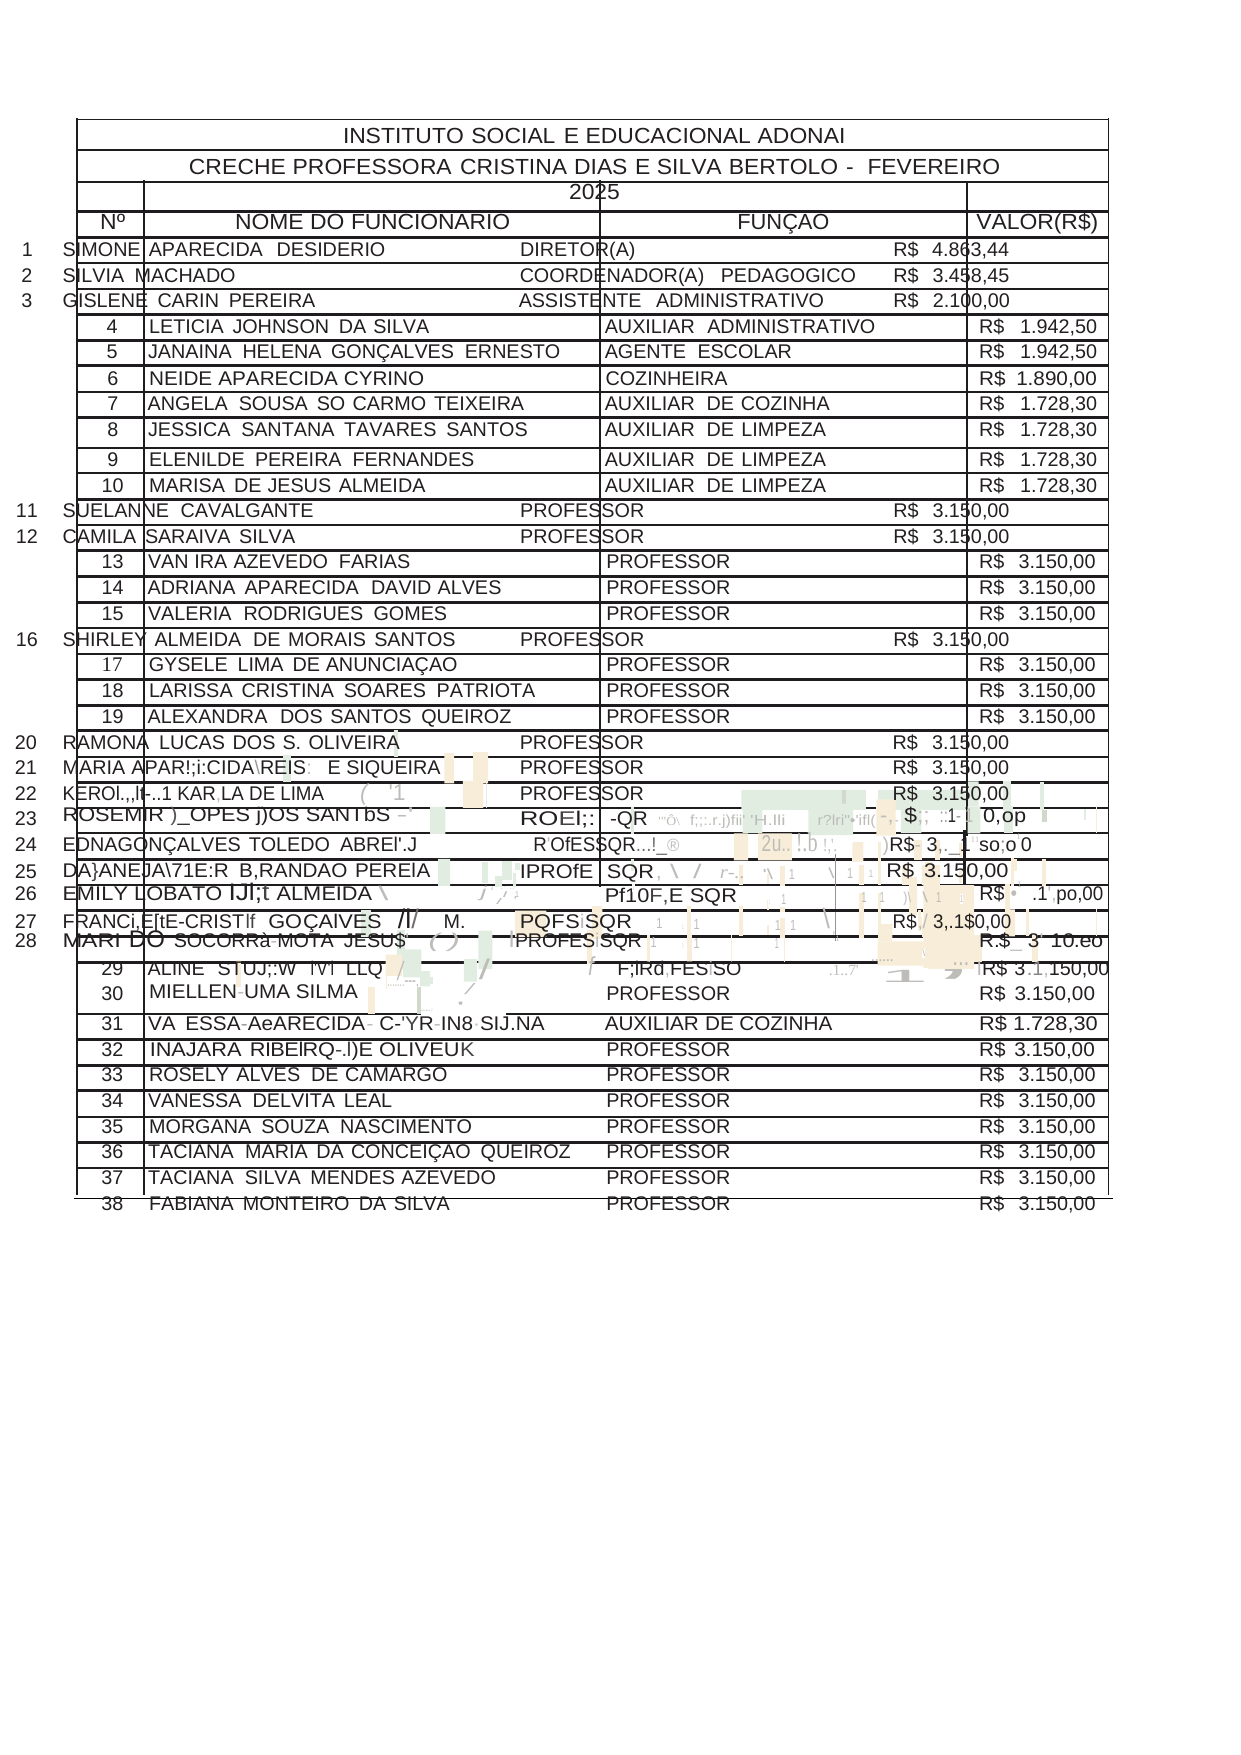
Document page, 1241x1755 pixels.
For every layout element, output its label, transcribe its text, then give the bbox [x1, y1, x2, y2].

list FRANCi,E[tE-CRISTlf GOÇAlVES /l/ M. PQFSiSQR 1 1 1 1 1 \ R$,/ 3,.1$0,00 [145, 912, 361, 934]
list VAN IRA AZEVEDO FARIAS PROFESSOR R$ 3.150,00 [968, 552, 1108, 573]
list FRANCi,E[tE-CRISTlf GOÇAlVES /l/ M. PQFSiSQR 1 1 1 1 1 \ R$,/ 3,.1$0,00 [371, 912, 515, 934]
list SILVIA MACHADO COORDENADOR(A) PEDAGOGICO R$ 3.458,45 [78, 264, 143, 286]
text ' [506, 1004, 858, 1013]
text 1 1 [768, 892, 786, 907]
text CRECHE PROFESSORA CRISTINA DIAS E SILVA BERTOLO - FEVEREIRO 2025 [162, 154, 1027, 181]
list ROSEMIR )_OPES j)OS SANTbS -' ROEl;: -QR '"Ô\ f;;:.r.j)fii' 'H.lli r?lri"•'ifl( -, $;; ::1- 1 0,op [145, 809, 430, 829]
list KEROl.,,lt-..1 KAR,LA DE LIMA ( '1 PROFESSOR R$ 3.150,00 [145, 784, 366, 805]
list FRANCi,E[tE-CRISTlf GOÇAlVES /l/ M. PQFSiSQR 1 1 1 1 1 \ R$,/ 3,.1$0,00 [1029, 912, 1096, 934]
text R$ •1 .1',po,00 [1109, 883, 1124, 905]
text 1 1 )\ \ 1 [861, 889, 909, 905]
list EDNAGONÇALVES TOLEDO ABREl'.J R'OfESSQR...!_® 2u.. !.b !,'. )R$- 3,._111so;o10 [601, 834, 733, 857]
list MIELLEN-UMA SILMA .......---. / PROFESSOR R$ 3.150,00 [421, 982, 1108, 1004]
list SHIRLEY ALMEIDA DE MORAIS SANTOS PROFESSOR R$ 3.150,00 [16, 628, 76, 650]
text Nº NOME DO FUNCIONARIO FUNÇAO VALOR(R$) [145, 213, 599, 234]
text ' [78, 1004, 143, 1013]
list GISLENE CARIN PEREIRA ASSISTENTE ADMINISTRATIVO R$ 2.100,00 [968, 290, 1108, 312]
list GISLENE CARIN PEREIRA ASSISTENTE ADMINISTRATIVO R$ 2.100,00 [601, 290, 966, 312]
text 29 ALINE STUJ;:W l'V'l LLQ / / f F;lRd,FESiSO .1..7' ...... ... IR$ 3.1,150,00 [145, 951, 397, 961]
list KEROl.,,lt-..1 KAR,LA DE LIMA ( '1 PROFESSOR R$ 3.150,00 [78, 784, 143, 805]
list SUELANNE CAVALGANTE PROFESSOR R$ 3.150,00 [16, 499, 76, 522]
list MARI DO SOCORRà-MOTA JESU$' ( ) IPROFESiSQR 1 1 1 1 '1 [493, 938, 587, 951]
list ......) · [421, 993, 506, 1015]
list , [928, 964, 979, 983]
list SIMONE APARECIDA DESIDERIO DIRETOR(A) R$ 4.863,44 [968, 239, 1108, 260]
list CAMILA SARAIVA SILVA PROFESSOR R$ 3.150,00 [145, 526, 599, 548]
list TACIANA SILVA MENDES AZEVEDO PROFESSOR R$ 3.150,00 [145, 1169, 1108, 1188]
list ANGELA SOUSA SO CARMO TEIXEIRA AUXILIAR DE COZINHA R$ 1.728,30 [968, 393, 1108, 414]
list CAMILA SARAIVA SILVA PROFESSOR R$ 3.150,00 [968, 526, 1108, 548]
list KEROl.,,lt-..1 KAR,LA DE LIMA ( '1 PROFESSOR R$ 3.150,00 [601, 784, 966, 805]
list KEROl.,,lt-..1 KAR,LA DE LIMA ( '1 PROFESSOR R$ 3.150,00 [363, 784, 462, 805]
text j I 1 [478, 886, 495, 900]
text CRECHE PROFESSORA CRISTINA DIAS E SILVA BERTOLO - FEVEREIRO 2025 [601, 183, 966, 204]
list LETICIA JOHNSON DA SILVA AUXILIAR ADMINISTRATIVO R$ 1.942,50 [601, 316, 966, 338]
list FRANCi,E[tE-CRISTlf GOÇAlVES /l/ M. PQFSiSQR 1 1 1 1 1 \ R$,/ 3,.1$0,00 [145, 905, 592, 909]
list ADRIANA APARECIDA DAVID ALVES PROFESSOR R$ 3.150,00 [968, 578, 1108, 599]
list ALEXANDRA DOS SANTOS QUEIROZ PROFESSOR R$ 3.150,00 [145, 707, 599, 727]
list ALEXANDRA DOS SANTOS QUEIROZ PROFESSOR R$ 3.150,00 [601, 707, 966, 727]
list SIMONE APARECIDA DESIDERIO DIRETOR(A) R$ 4.863,44 [78, 239, 143, 260]
list VA ESSA-AeARECIDA- C-'YR-IN8·SIJ.NA AUXILIAR DE COZINHA R$ 1.728,30 [145, 1015, 1108, 1034]
text ' [375, 1004, 417, 1013]
text R$ •1 .1',po,00 [1010, 886, 1108, 905]
list KEROl.,,lt-..1 KAR,LA DE LIMA ( '1 PROFESSOR R$ 3.150,00 [487, 784, 599, 805]
list MARIA APAR!;i:CIDA\REIS: E SIQUEIRA PROFESSOR R$ 3.150,00 [291, 758, 444, 779]
text Nº NOME DO FUNCIONARIO FUNÇAO VALOR(R$) [1056, 213, 1094, 234]
list ALEXANDRA DOS SANTOS QUEIROZ PROFESSOR R$ 3.150,00 [968, 707, 1108, 727]
list MARIA APAR!;i:CIDA\REIS: E SIQUEIRA PROFESSOR R$ 3.150,00 [601, 758, 966, 779]
list ADRIANA APARECIDA DAVID ALVES PROFESSOR R$ 3.150,00 [601, 578, 966, 599]
list GISLENE CARIN PEREIRA ASSISTENTE ADMINISTRATIVO R$ 2.100,00 [78, 290, 143, 312]
list ELENILDE PEREIRA FERNANDES AUXILIAR DE LIMPEZA R$ 1.728,30 [145, 449, 599, 470]
text R$ 3.150,00 [968, 655, 1108, 676]
list EDNAGONÇALVES TOLEDO ABREl'.J R'OfESSQR...!_® 2u.. !.b !,'. )R$- 3,._111so;o10 [792, 834, 876, 857]
list SIMONE APARECIDA DESIDERIO DIRETOR(A) R$ 4.863,44 [145, 239, 599, 260]
list VANESSA DELVITA LEAL PROFESSOR R$ 3.150,00 [101, 1092, 143, 1112]
list MARIA APAR!;i:CIDA\REIS: E SIQUEIRA PROFESSOR R$ 3.150,00 [14, 756, 76, 779]
list MARIA APAR!;i:CIDA\REIS: E SIQUEIRA PROFESSOR R$ 3.150,00 [968, 758, 1108, 779]
text ' [62, 1004, 76, 1014]
text CRECHE PROFESSORA CRISTINA DIAS E SILVA BERTOLO - FEVEREIRO 2025 [162, 183, 599, 204]
list MARI DO SOCORRà-MOTA JESU$' ( ) IPROFESiSQR 1 1 1 1 '1 [145, 938, 397, 951]
list SHIRLEY ALMEIDA DE MORAIS SANTOS PROFESSOR R$ 3.150,00 [78, 629, 143, 650]
list GISLENE CARIN PEREIRA ASSISTENTE ADMINISTRATIVO R$ 2.100,00 [21, 289, 76, 312]
list JANAINA HELENA GONÇALVES ERNESTO AGENTE ESCOLAR R$ 1.942,50 [968, 342, 1108, 363]
list SUELANNE CAVALGANTE PROFESSOR R$ 3.150,00 [968, 501, 1108, 522]
text R.$_ 3' 10.eo [1038, 938, 1108, 951]
list ELENILDE PEREIRA FERNANDES AUXILIAR DE LIMPEZA R$ 1.728,30 [968, 449, 1108, 470]
list MARI DO SOCORRà-MOTA JESU$' ( ) IPROFESiSQR 1 1 1 1 '1 [785, 938, 878, 951]
list SUELANNE CAVALGANTE PROFESSOR R$ 3.150,00 [601, 501, 966, 522]
list ROSELY ALVES DE CAMARGO PROFESSOR R$ 3.150,00 [145, 1067, 1108, 1086]
text ' [145, 1004, 368, 1013]
list EMILY LOBATO IJl;t ALMEIDA \ [14, 882, 76, 905]
subtitle INSTITUTO SOCIAL E EDUCACIONAL ADONAI [161, 122, 1027, 148]
list EMILY LOBATO IJl;t ALMEIDA \ [145, 886, 450, 905]
list RAMONA LUCAS DOS S. OLIVEIRA PROFESSOR R$ 3.150,00 [601, 732, 966, 753]
list LARISSA CRISTINA SOARES PATRIOTA PROFESSOR R$ 3.150,00 [601, 681, 966, 702]
list MARISA DE JESUS ALMEIDA AUXILIAR DE LIMPEZA R$ 1.728,30 [968, 474, 1108, 496]
list INAJARA RIBElRQ-.l)E OLIVEUK PROFESSOR R$ 3.150,00 [145, 1041, 1108, 1060]
list LETICIA JOHNSON DA SILVA AUXILIAR ADMINISTRATIVO R$ 1.942,50 [968, 316, 1108, 338]
list RAMONA LUCAS DOS S. OLIVEIRA PROFESSOR R$ 3.150,00 [14, 731, 76, 753]
list MIELLEN-UMA SILMA .......---. / PROFESSOR R$ 3.150,00 [145, 982, 420, 1004]
list ROSEMIR )_OPES j)OS SANTbS -' ROEl;: -QR '"Ô\ f;;:.r.j)fii' 'H.lli r?lri"•'ifl( -, $;; ::1- 1 0,op [634, 809, 742, 829]
list JANAINA HELENA GONÇALVES ERNESTO AGENTE ESCOLAR R$ 1.942,50 [601, 342, 966, 363]
list NEIDE APARECIDA CYRINO COZINHEIRA R$ 1.890,00 [968, 367, 1108, 389]
list SIMONE APARECIDA DESIDERIO DIRETOR(A) R$ 4.863,44 [22, 238, 76, 260]
list ADRIANA APARECIDA DAVID ALVES PROFESSOR R$ 3.150,00 [145, 578, 599, 599]
list VALERIA RODRIGUES GOMES PROFESSOR R$ 3.150,00 [601, 604, 966, 624]
list KEROl.,,lt-..1 KAR,LA DE LIMA ( '1 PROFESSOR R$ 3.150,00 [14, 779, 76, 805]
list SUELANNE CAVALGANTE PROFESSOR R$ 3.150,00 [145, 501, 599, 522]
list LARISSA CRISTINA SOARES PATRIOTA PROFESSOR R$ 3.150,00 [145, 681, 599, 702]
list CAMILA SARAIVA SILVA PROFESSOR R$ 3.150,00 [601, 526, 966, 548]
list DA}ANEJA\71E:R B,RANDAO PERElA IPROfE SQR, \ / r-.. '\ 1 \ 1 1 R$ 3.150,00 [631, 861, 835, 882]
list RAMONA LUCAS DOS S. OLIVEIRA PROFESSOR R$ 3.150,00 [398, 732, 599, 753]
list LETICIA JOHNSON DA SILVA AUXILIAR ADMINISTRATIVO R$ 1.942,50 [145, 316, 599, 338]
list VALERIA RODRIGUES GOMES PROFESSOR R$ 3.150,00 [145, 604, 599, 624]
list GISLENE CARIN PEREIRA ASSISTENTE ADMINISTRATIVO R$ 2.100,00 [145, 290, 599, 312]
list CAMILA SARAIVA SILVA PROFESSOR R$ 3.150,00 [78, 526, 143, 548]
list FRANCi,E[tE-CRISTlf GOÇAlVES /l/ M. PQFSiSQR 1 1 1 1 1 \ R$,/ 3,.1$0,00 [743, 912, 835, 934]
text Nº NOME DO FUNCIONARIO FUNÇAO VALOR(R$) [601, 213, 966, 234]
list NEIDE APARECIDA CYRINO COZINHEIRA R$ 1.890,00 [601, 367, 966, 389]
list MARIA APAR!;i:CIDA\REIS: E SIQUEIRA PROFESSOR R$ 3.150,00 [78, 758, 143, 779]
list FABIANA MONTEIRO DA SILVA PROFESSOR R$ 3.150,00 [101, 1192, 1124, 1214]
list EDNAGONÇALVES TOLEDO ABREl'.J R'OfESSQR...!_® 2u.. !.b !,'. )R$- 3,._111so;o10 [145, 834, 599, 857]
text R$ •1 .1',po,00 [979, 886, 1005, 905]
list JESSICA SANTANA TAVARES SANTOS AUXILIAR DE LIMPEZA R$ 1.728,30 [968, 419, 1108, 440]
list SUELANNE CAVALGANTE PROFESSOR R$ 3.150,00 [78, 501, 143, 522]
list ELENILDE PEREIRA FERNANDES AUXILIAR DE LIMPEZA R$ 1.728,30 [601, 449, 966, 470]
list KEROl.,,lt-..1 KAR,LA DE LIMA ( '1 PROFESSOR R$ 3.150,00 [1044, 784, 1108, 805]
list MARIA APAR!;i:CIDA\REIS: E SIQUEIRA PROFESSOR R$ 3.150,00 [145, 758, 283, 779]
list RAMONA LUCAS DOS S. OLIVEIRA PROFESSOR R$ 3.150,00 [78, 732, 143, 753]
text 29 ALINE STUJ;:W l'V'l LLQ / / f F;lRd,FESiSO .1..7' ...... ... IR$ 3.1,150,00 [241, 964, 386, 982]
list DA}ANEJA\71E:R B,RANDAO PERElA IPROfE SQR, \ / r-.. '\ 1 \ 1 1 R$ 3.150,00 [145, 861, 438, 882]
list RAMONA LUCAS DOS S. OLIVEIRA PROFESSOR R$ 3.150,00 [145, 732, 394, 753]
list FRANCi,E[tE-CRISTlf GOÇAlVES /l/ M. PQFSiSQR 1 1 1 1 1 \ R$,/ 3,.1$0,00 [603, 912, 687, 934]
list SILVIA MACHADO COORDENADOR(A) PEDAGOGICO R$ 3.458,45 [145, 264, 599, 286]
list FRANCi,E[tE-CRISTlf GOÇAlVES /l/ M. PQFSiSQR 1 1 1 1 1 \ R$,/ 3,.1$0,00 [14, 905, 76, 934]
list SHIRLEY ALMEIDA DE MORAIS SANTOS PROFESSOR R$ 3.150,00 [968, 629, 1108, 650]
list VANESSA DELVITA LEAL PROFESSOR R$ 3.150,00 [145, 1092, 1108, 1112]
text 1 [879, 968, 928, 986]
text 17 [101, 655, 143, 676]
list SILVIA MACHADO COORDENADOR(A) PEDAGOGICO R$ 3.458,45 [601, 264, 966, 286]
text 29 ALINE STUJ;:W l'V'l LLQ / / f F;lRd,FESiSO .1..7' ...... ... IR$ 3.1,150,00 [145, 964, 236, 982]
text / ' [478, 900, 491, 905]
list LARISSA CRISTINA SOARES PATRIOTA PROFESSOR R$ 3.150,00 [968, 681, 1108, 702]
list VAN IRA AZEVEDO FARIAS PROFESSOR R$ 3.150,00 [145, 552, 599, 573]
list VAN IRA AZEVEDO FARIAS PROFESSOR R$ 3.150,00 [601, 552, 966, 573]
list SHIRLEY ALMEIDA DE MORAIS SANTOS PROFESSOR R$ 3.150,00 [601, 629, 966, 650]
list JESSICA SANTANA TAVARES SANTOS AUXILIAR DE LIMPEZA R$ 1.728,30 [601, 419, 966, 440]
list SIMONE APARECIDA DESIDERIO DIRETOR(A) R$ 4.863,44 [601, 239, 966, 260]
list MARISA DE JESUS ALMEIDA AUXILIAR DE LIMPEZA R$ 1.728,30 [145, 474, 599, 496]
list CAMILA SARAIVA SILVA PROFESSOR R$ 3.150,00 [16, 525, 76, 548]
list RAMONA LUCAS DOS S. OLIVEIRA PROFESSOR R$ 3.150,00 [968, 732, 1108, 753]
list SILVIA MACHADO COORDENADOR(A) PEDAGOGICO R$ 3.458,45 [21, 264, 76, 286]
list DA}ANEJA\71E:R B,RANDAO PERElA IPROfE SQR, \ / r-.. '\ 1 \ 1 1 R$ 3.150,00 [502, 861, 599, 882]
list JANAINA HELENA GONÇALVES ERNESTO AGENTE ESCOLAR R$ 1.942,50 [145, 342, 599, 363]
text 29 ALINE STUJ;:W l'V'l LLQ / / f F;lRd,FESiSO .1..7' ...... ... IR$ 3.1,150,00 [979, 964, 1108, 982]
list JESSICA SANTANA TAVARES SANTOS AUXILIAR DE LIMPEZA R$ 1.728,30 [145, 419, 599, 440]
text GYSELE LIMA DE ANUNCIAÇAO [145, 655, 599, 676]
list NEIDE APARECIDA CYRINO COZINHEIRA R$ 1.890,00 [145, 367, 599, 389]
list SHIRLEY ALMEIDA DE MORAIS SANTOS PROFESSOR R$ 3.150,00 [145, 629, 599, 650]
list MORGANA SOUZA NASCIMENTO PROFESSOR R$ 3.150,00 [145, 1118, 1108, 1137]
list VAN IRA AZEVEDO FARIAS PROFESSOR R$ 3.150,00 [101, 552, 143, 573]
text R.$_ 3' 10.eo [982, 938, 1032, 951]
text j .' .. Pf10F,E SQR 1 [491, 887, 744, 906]
list ANGELA SOUSA SO CARMO TEIXEIRA AUXILIAR DE COZINHA R$ 1.728,30 [601, 393, 966, 414]
text 29 ALINE STUJ;:W l'V'l LLQ / / f F;lRd,FESiSO .1..7' ...... ... IR$ 3.1,150,00 [477, 963, 879, 982]
list SILVIA MACHADO COORDENADOR(A) PEDAGOGICO R$ 3.458,45 [968, 264, 1108, 286]
text PROFESSOR [601, 655, 966, 676]
list EDNAGONÇALVES TOLEDO ABREl'.J R'OfESSQR...!_® 2u.. !.b !,'. )R$- 3,._111so;o10 [966, 834, 1108, 857]
list VALERIA RODRIGUES GOMES PROFESSOR R$ 3.150,00 [968, 604, 1108, 624]
list TACIANA MARIA DA CONCEIÇAO QUEIROZ PROFESSOR R$ 3.150,00 [145, 1144, 1108, 1163]
list ANGELA SOUSA SO CARMO TEIXEIRA AUXILIAR DE COZINHA R$ 1.728,30 [145, 393, 599, 414]
list ROSEMIR )_OPES j)OS SANTbS -' ROEl;: -QR '"Ô\ f;;:.r.j)fii' 'H.lli r?lri"•'ifl( -, $;; ::1- 1 0,op [446, 809, 599, 829]
list MARISA DE JESUS ALMEIDA AUXILIAR DE LIMPEZA R$ 1.728,30 [601, 474, 966, 496]
text Nº NOME DO FUNCIONARIO FUNÇAO VALOR(R$) [100, 213, 143, 234]
list EMILY LOBATO IJl;t ALMEIDA \ [78, 886, 143, 905]
list FRANCi,E[tE-CRISTlf GOÇAlVES /l/ M. PQFSiSQR 1 1 1 1 1 \ R$,/ 3,.1$0,00 [78, 912, 143, 934]
list EDNAGONÇALVES TOLEDO ABREl'.J R'OfESSQR...!_® 2u.. !.b !,'. )R$- 3,._111so;o10 [14, 829, 76, 857]
list MARIA APAR!;i:CIDA\REIS: E SIQUEIRA PROFESSOR R$ 3.150,00 [489, 758, 599, 779]
text Nº NOME DO FUNCIONARIO FUNÇAO VALOR(R$) [968, 213, 1059, 234]
